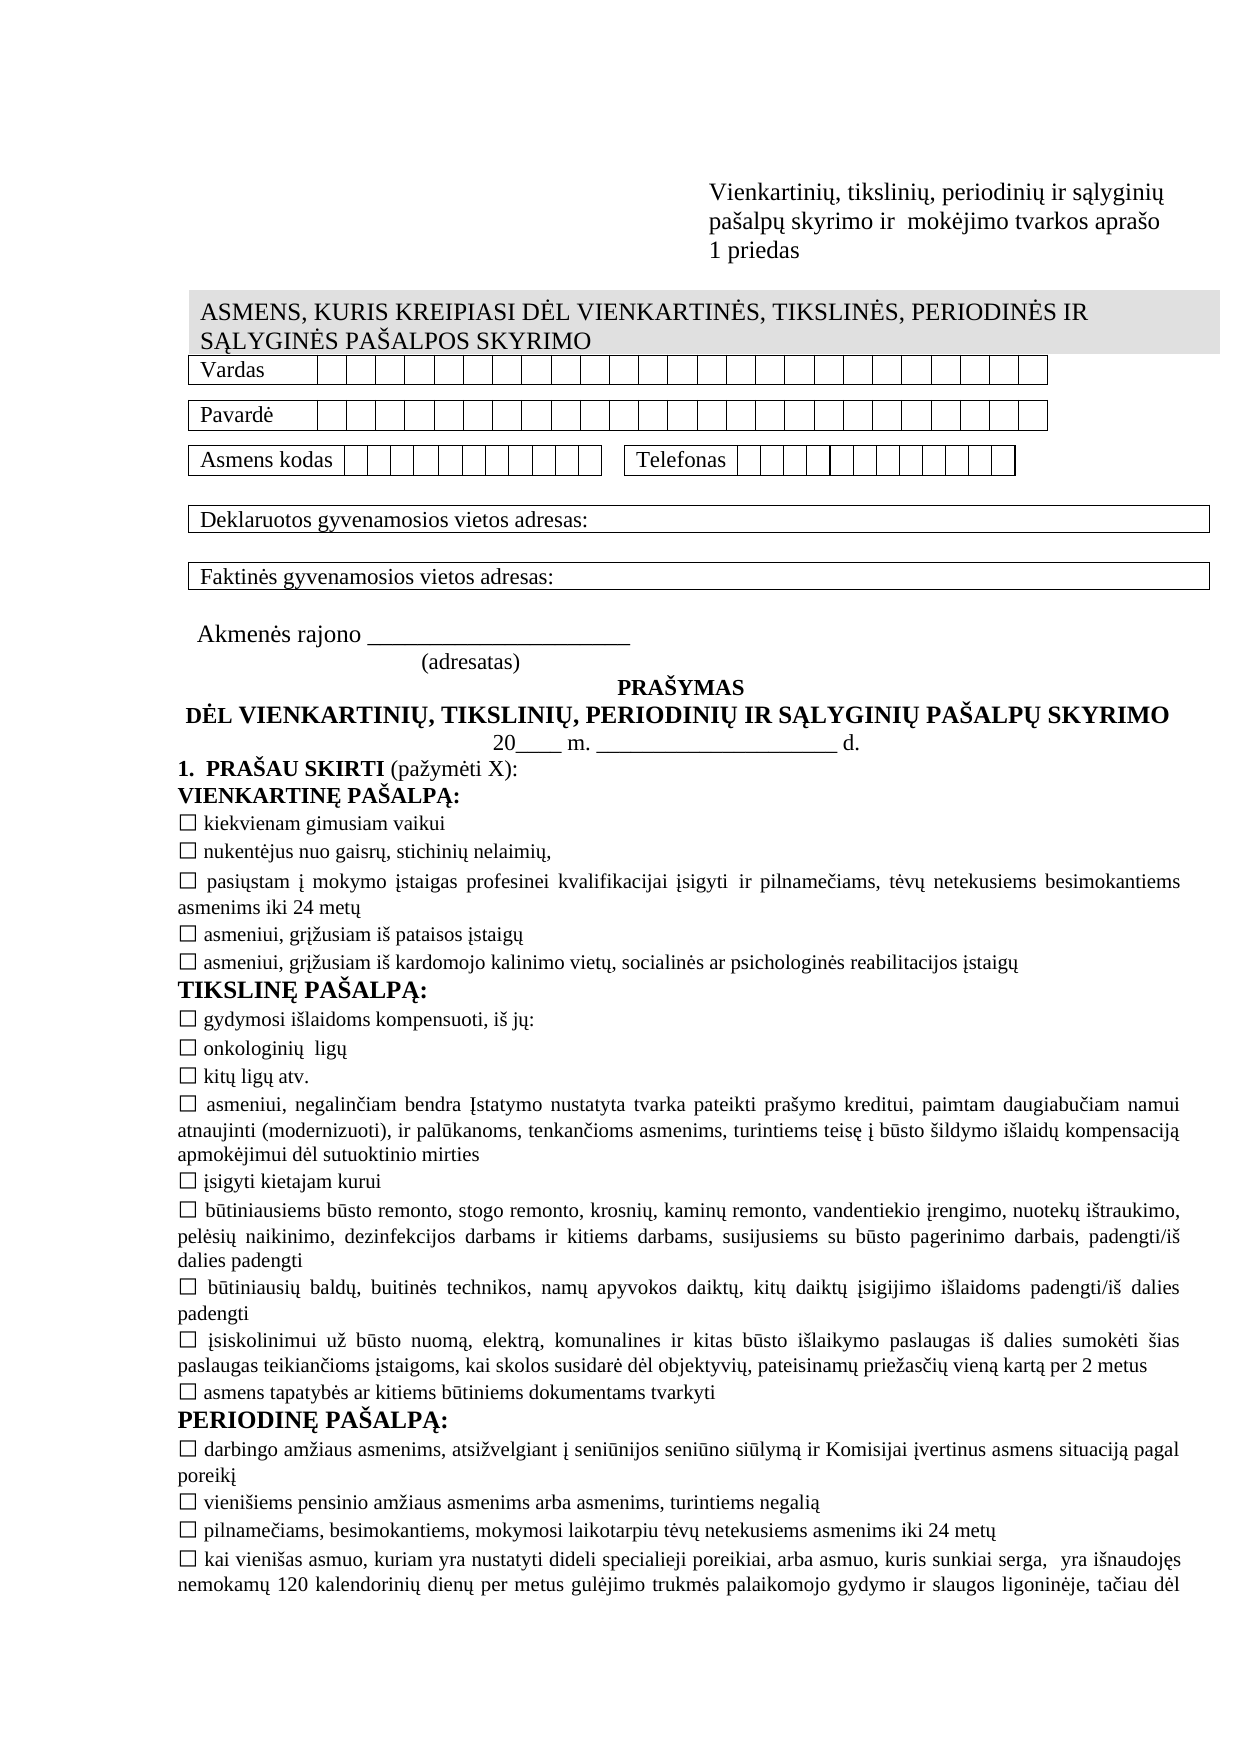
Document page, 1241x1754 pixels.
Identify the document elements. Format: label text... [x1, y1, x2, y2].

table_header [463, 446, 485, 475]
text Vienkartinių, tikslinių, periodinių ir sąlyginių [709, 177, 1181, 206]
table_header [900, 446, 922, 475]
text 20____ m. _____________________ d. [177, 729, 1181, 756]
table_cell [610, 356, 638, 384]
text ⬜ kiekvienam gimusiam vaikui [177, 808, 1181, 837]
table_header [486, 446, 508, 475]
text ⬜ pasiųstam į mokymo įstaigas profesinei kvalifikacijai įsigyti ir pilnamečiams, tėvų netekusiems besimokantiems asmenims iki 24 metų [177, 865, 1181, 919]
table_header [854, 446, 876, 475]
table_header [639, 401, 667, 429]
text ⬜ įsigyti kietajam kurui [177, 1166, 1181, 1194]
text ⬜ nukentėjus nuo gaisrų, stichinių nelaimių, [177, 837, 1181, 865]
table_cell [902, 356, 931, 384]
table_header [533, 446, 555, 475]
table_header [992, 446, 1014, 475]
table_header [376, 401, 404, 429]
text ⬜ būtiniausių baldų, buitinės technikos, namų apyvokos daiktų, kitų daiktų įsigijimo išlaidoms padengti/iš dalies padengti [177, 1272, 1181, 1325]
table_cell [581, 356, 609, 384]
text 1 priedas [709, 235, 1181, 263]
text (adresatas) [177, 648, 1184, 674]
table_header [493, 401, 521, 429]
table_header [807, 446, 829, 475]
table_cell [815, 356, 843, 384]
table_header [831, 446, 853, 475]
table_header [961, 401, 989, 429]
table_header [844, 401, 872, 429]
table_cell [756, 356, 784, 384]
table_header Pavardė [189, 401, 317, 429]
table_header [815, 401, 843, 429]
text 1. PRAŠAU SKIRTI (pažymėti X): [177, 756, 1184, 782]
table_header [877, 446, 899, 475]
text TIKSLINĘ PAŠALPĄ: [177, 976, 1181, 1004]
table_cell [785, 356, 814, 384]
table_header [552, 401, 580, 429]
table_cell [1019, 356, 1047, 384]
text Akmenės rajono _____________________ [177, 619, 1184, 648]
table_header [1048, 400, 1190, 429]
table_header [668, 401, 697, 429]
table_header [509, 446, 532, 475]
table_cell [435, 356, 463, 384]
table_cell [639, 356, 667, 384]
text ⬜ asmeniui, grįžusiam iš pataisos įstaigų [177, 919, 1181, 947]
text ⬜ vienišiems pensinio amžiaus asmenims arba asmenims, turintiems negalią [177, 1487, 1181, 1515]
text ⬜ asmens tapatybės ar kitiems būtiniems dokumentams tvarkyti [177, 1377, 1181, 1406]
table_header [347, 401, 375, 429]
table_cell [552, 356, 580, 384]
table_header [969, 446, 991, 475]
text ⬜ būtiniausiems būsto remonto, stogo remonto, krosnių, kaminų remonto, vandentiekio įrengimo, nuotekų ištraukimo, pelėsių naikinimo, dezinfekcijos darbams ir kitiems darbams, susijusiems su būsto pagerinimo darbais, padengti/iš dalies padengti [177, 1194, 1181, 1272]
table_header [368, 446, 390, 475]
table_header [761, 446, 783, 475]
text ⬜ asmeniui, negalinčiam bendra Įstatymo nustatyta tvarka pateikti prašymo kreditui, paimtam daugiabučiam namui atnaujinti (modernizuoti), ir palūkanoms, tenkančioms asmenims, turintiems teisę į būsto šildymo išlaidų kompensaciją apmokėjimui dėl sutuoktinio mirties [177, 1089, 1181, 1166]
table_header [435, 401, 463, 429]
text PERIODINĘ PAŠALPĄ: [177, 1406, 1181, 1434]
table_cell [318, 356, 346, 384]
table_cell [844, 356, 872, 384]
table_cell [668, 356, 697, 384]
text ⬜ įsiskolinimui už būsto nuomą, elektrą, komunalines ir kitas būsto išlaikymo paslaugas iš dalies sumokėti šias paslaugas teikiančioms įstaigoms, kai skolos susidarė dėl objektyvių, pateisinamų priežasčių vieną kartą per 2 metus [177, 1325, 1181, 1377]
table_cell [873, 356, 901, 384]
table_header [990, 401, 1018, 429]
text ⬜ pilnamečiams, besimokantiems, mokymosi laikotarpiu tėvų netekusiems asmenims iki 24 metų [177, 1515, 1181, 1544]
text ⬜ darbingo amžiaus asmenims, atsižvelgiant į seniūnijos seniūno siūlymą ir Komisijai įvertinus asmens situaciją pagal poreikį [177, 1434, 1181, 1487]
text ⬜ asmeniui, grįžusiam iš kardomojo kalinimo vietų, socialinės ar psichologinės reabilitacijos įstaigų [177, 947, 1181, 976]
table_cell [990, 356, 1018, 384]
table_header Deklaruotos gyvenamosios vietos adresas: [189, 506, 1209, 532]
table_header [923, 446, 945, 475]
text ⬜ kai vienišas asmuo, kuriam yra nustatyti dideli specialieji poreikiai, arba asmuo, kuris sunkiai serga, yra išnaudojęs nemokamų 120 kalendorinių dienų per metus gulėjimo trukmės palaikomojo gydymo ir slaugos ligoninėje, tačiau dėl [177, 1544, 1181, 1596]
table_header Asmens kodas [189, 446, 344, 475]
table_header [873, 401, 901, 429]
table_cell Faktinės gyvenamosios vietos adresas: [189, 563, 1209, 589]
table_header [784, 446, 806, 475]
table_cell [727, 356, 755, 384]
table_cell [405, 356, 434, 384]
table_header [932, 401, 960, 429]
table_cell [347, 356, 375, 384]
table_header [318, 401, 346, 429]
table_cell Vardas [189, 356, 317, 384]
table_header [610, 401, 638, 429]
table_header [522, 401, 551, 429]
table_header [581, 401, 609, 429]
table_cell [376, 356, 404, 384]
text ⬜ gydymosi išlaidoms kompensuoti, iš jų: [177, 1004, 1181, 1033]
table_header Telefonas [625, 446, 737, 475]
table_header [785, 401, 814, 429]
table_header [556, 446, 578, 475]
text pašalpų skyrimo ir mokėjimo tvarkos aprašo [177, 206, 1181, 235]
table_cell [493, 356, 521, 384]
table_header [902, 401, 931, 429]
table_header [405, 401, 434, 429]
table_header [738, 446, 760, 475]
table_header [414, 446, 438, 475]
table_header [727, 401, 755, 429]
table_header [698, 401, 726, 429]
text ⬜ kitų ligų atv. [177, 1061, 1181, 1089]
table_header [756, 401, 784, 429]
table_header [579, 446, 601, 475]
text PRAŠYMAS [177, 674, 1184, 700]
table_cell [464, 356, 492, 384]
table_header [1019, 401, 1047, 429]
table_cell [961, 356, 989, 384]
text ⬜ onkologinių ligų [177, 1033, 1181, 1061]
table_cell [522, 356, 551, 384]
text VIENKARTINĘ PAŠALPĄ: [177, 782, 1181, 808]
table_header [439, 446, 462, 475]
table_header [464, 401, 492, 429]
table_header [391, 446, 413, 475]
table_cell [1048, 355, 1220, 384]
table_cell [698, 356, 726, 384]
table_header [946, 446, 968, 475]
table_header ASMENS, KURIS KREIPIASI DĖL VIENKARTINĖS, TIKSLINĖS, PERIODINĖS IR SĄLYGINĖS PAŠALPOS SKYRIMO [189, 290, 1220, 354]
text DĖL VIENKARTINIŲ, TIKSLINIŲ, PERIODINIŲ IR SĄLYGINIŲ PAŠALPŲ SKYRIMO [177, 700, 1184, 729]
table_cell [189, 533, 1209, 562]
table_header [602, 445, 624, 475]
table_header [345, 446, 367, 475]
table_cell [932, 356, 960, 384]
